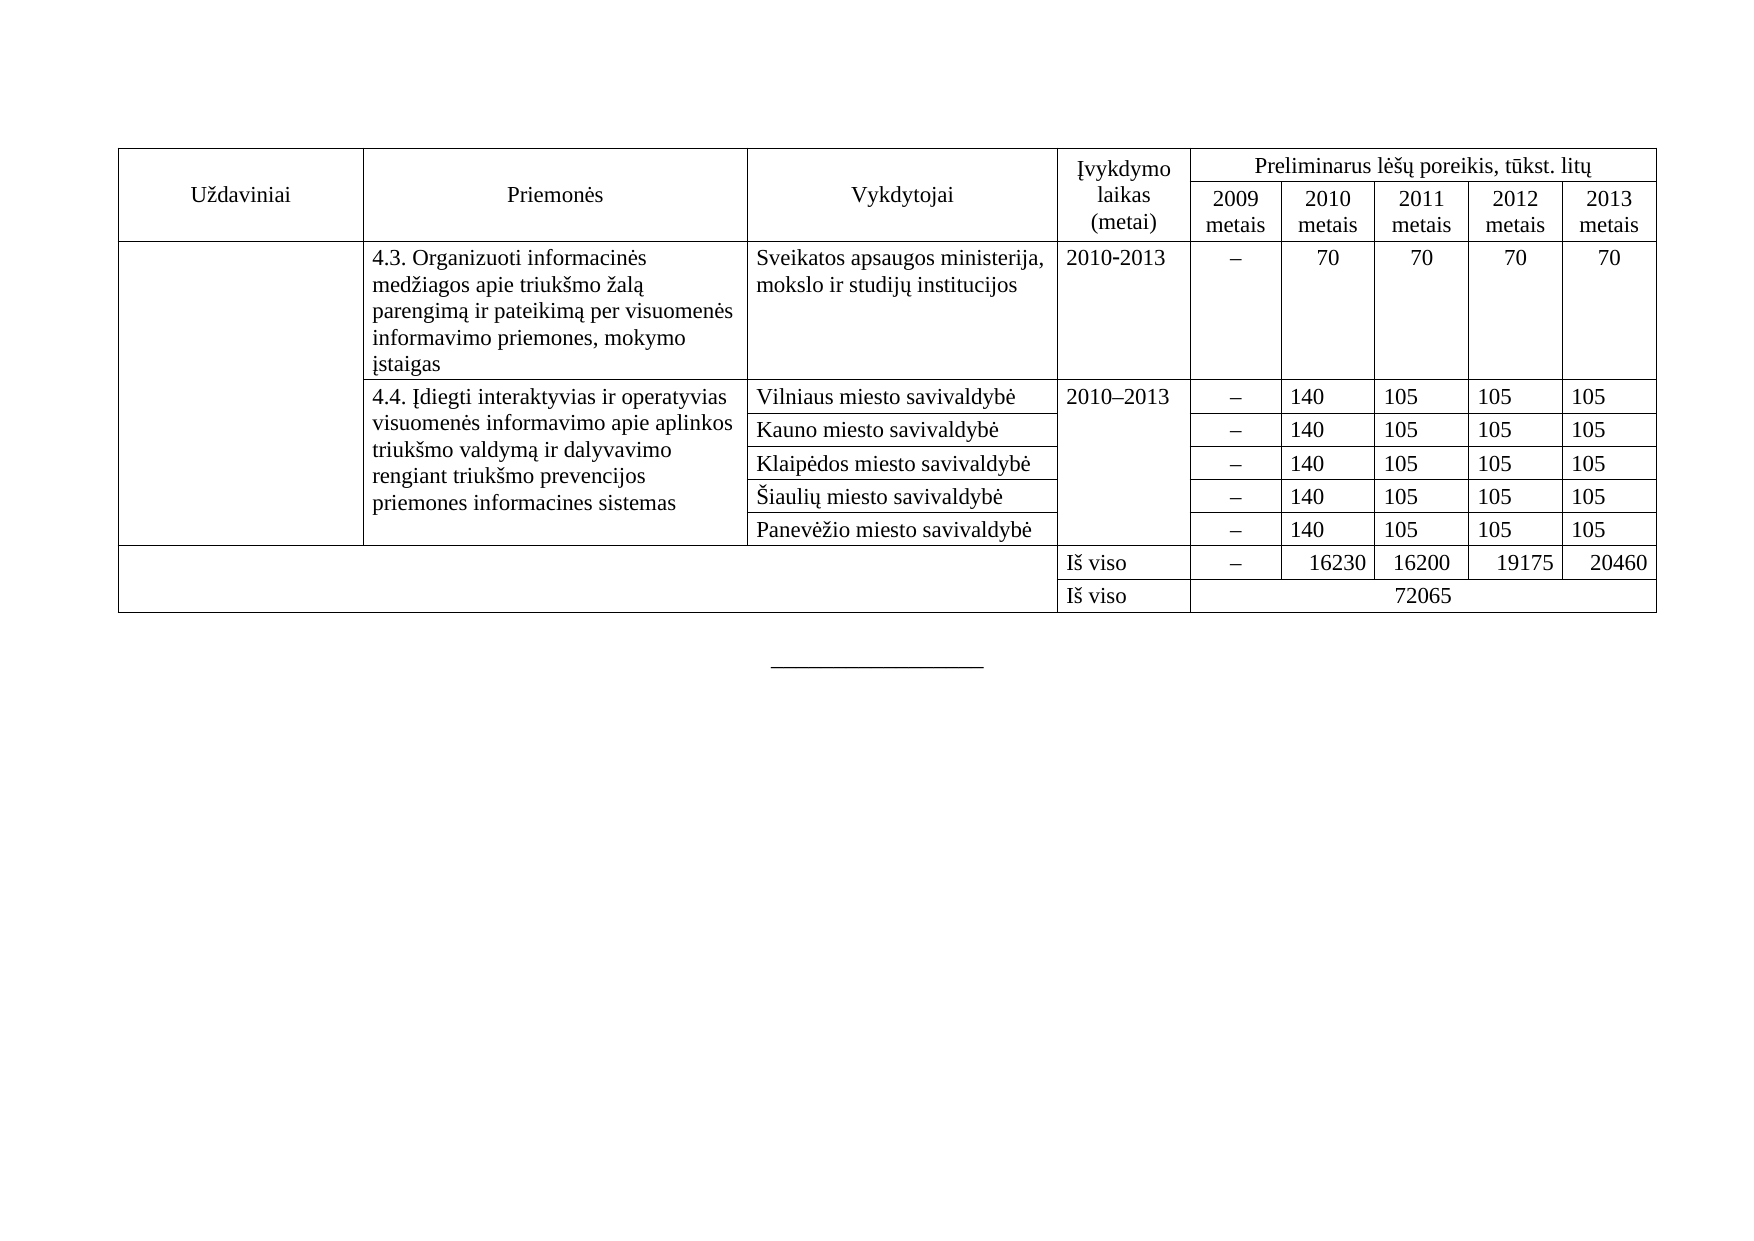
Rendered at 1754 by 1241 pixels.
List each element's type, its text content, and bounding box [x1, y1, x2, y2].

table_cell 105 [1469, 380, 1562, 412]
table_cell – [1191, 414, 1281, 446]
table_cell 105 [1375, 480, 1468, 512]
table_cell [119, 242, 363, 545]
table_cell Klaipėdos miesto savivaldybė [748, 447, 1057, 479]
table_cell 70 [1469, 242, 1562, 379]
table_cell Šiaulių miesto savivaldybė [748, 480, 1057, 512]
table_cell 105 [1375, 447, 1468, 479]
table_cell 105 [1469, 480, 1562, 512]
table_cell – [1191, 480, 1281, 512]
table_cell 105 [1469, 414, 1562, 446]
table_cell Iš viso [1058, 580, 1190, 612]
table_cell 20102013 [1058, 242, 1190, 379]
table_cell 105 [1563, 447, 1656, 479]
table_cell 20460 [1563, 546, 1656, 578]
table_cell 2010–2013 [1058, 380, 1190, 545]
table_header Priemonės [364, 149, 747, 241]
table_cell 2009 metais [1191, 182, 1281, 241]
table_cell 19175 [1469, 546, 1562, 578]
table_cell 2012 metais [1469, 182, 1562, 241]
table_cell – [1191, 242, 1281, 379]
table_cell 4.4. Įdiegti interaktyvias ir operatyvias visuomenės informavimo apie aplinkos triukšmo valdymą ir dalyvavimo rengiant triukšmo prevencijos priemones informacines sistemas [364, 380, 747, 545]
table_cell 140 [1282, 513, 1374, 545]
table_cell 140 [1282, 447, 1374, 479]
table_cell 140 [1282, 414, 1374, 446]
text _________________ [118, 642, 1636, 670]
table_cell 105 [1563, 414, 1656, 446]
table_cell 140 [1282, 380, 1374, 412]
table_cell 105 [1563, 480, 1656, 512]
table_cell 2011 metais [1375, 182, 1468, 241]
table_header Preliminarus lėšų poreikis, tūkst. litų [1191, 149, 1656, 181]
table_cell 105 [1469, 447, 1562, 479]
table_cell Panevėžio miesto savivaldybė [748, 513, 1057, 545]
table_header Įvykdymo laikas (metai) [1058, 149, 1190, 241]
table_cell 2010 metais [1282, 182, 1374, 241]
table_cell [119, 546, 1057, 612]
table_cell 70 [1563, 242, 1656, 379]
table_cell Vilniaus miesto savivaldybė [748, 380, 1057, 412]
table_cell – [1191, 447, 1281, 479]
table_cell 2013 metais [1563, 182, 1656, 241]
table_cell 105 [1375, 513, 1468, 545]
table_cell 140 [1282, 480, 1374, 512]
table_cell 105 [1375, 414, 1468, 446]
table_cell – [1191, 380, 1281, 412]
table_cell Iš viso [1058, 546, 1190, 578]
table_header Uždaviniai [119, 149, 363, 241]
table_header Vykdytojai [748, 149, 1057, 241]
table_cell Kauno miesto savivaldybė [748, 414, 1057, 446]
table_cell 105 [1563, 513, 1656, 545]
table_cell 105 [1469, 513, 1562, 545]
table_cell – [1191, 546, 1281, 578]
table_cell 105 [1563, 380, 1656, 412]
table_cell 70 [1282, 242, 1374, 379]
table_cell 4.3. Organizuoti informacinės medžiagos apie triukšmo žalą parengimą ir pateikimą per visuomenės informavimo priemones, mokymo įstaigas [364, 242, 747, 379]
table_cell 16200 [1375, 546, 1468, 578]
table_cell 16230 [1282, 546, 1374, 578]
table_cell – [1191, 513, 1281, 545]
table_cell Sveikatos apsaugos ministerija, mokslo ir studijų institucijos [748, 242, 1057, 379]
table_cell 105 [1375, 380, 1468, 412]
table_cell 72065 [1191, 580, 1656, 612]
table_cell 70 [1375, 242, 1468, 379]
